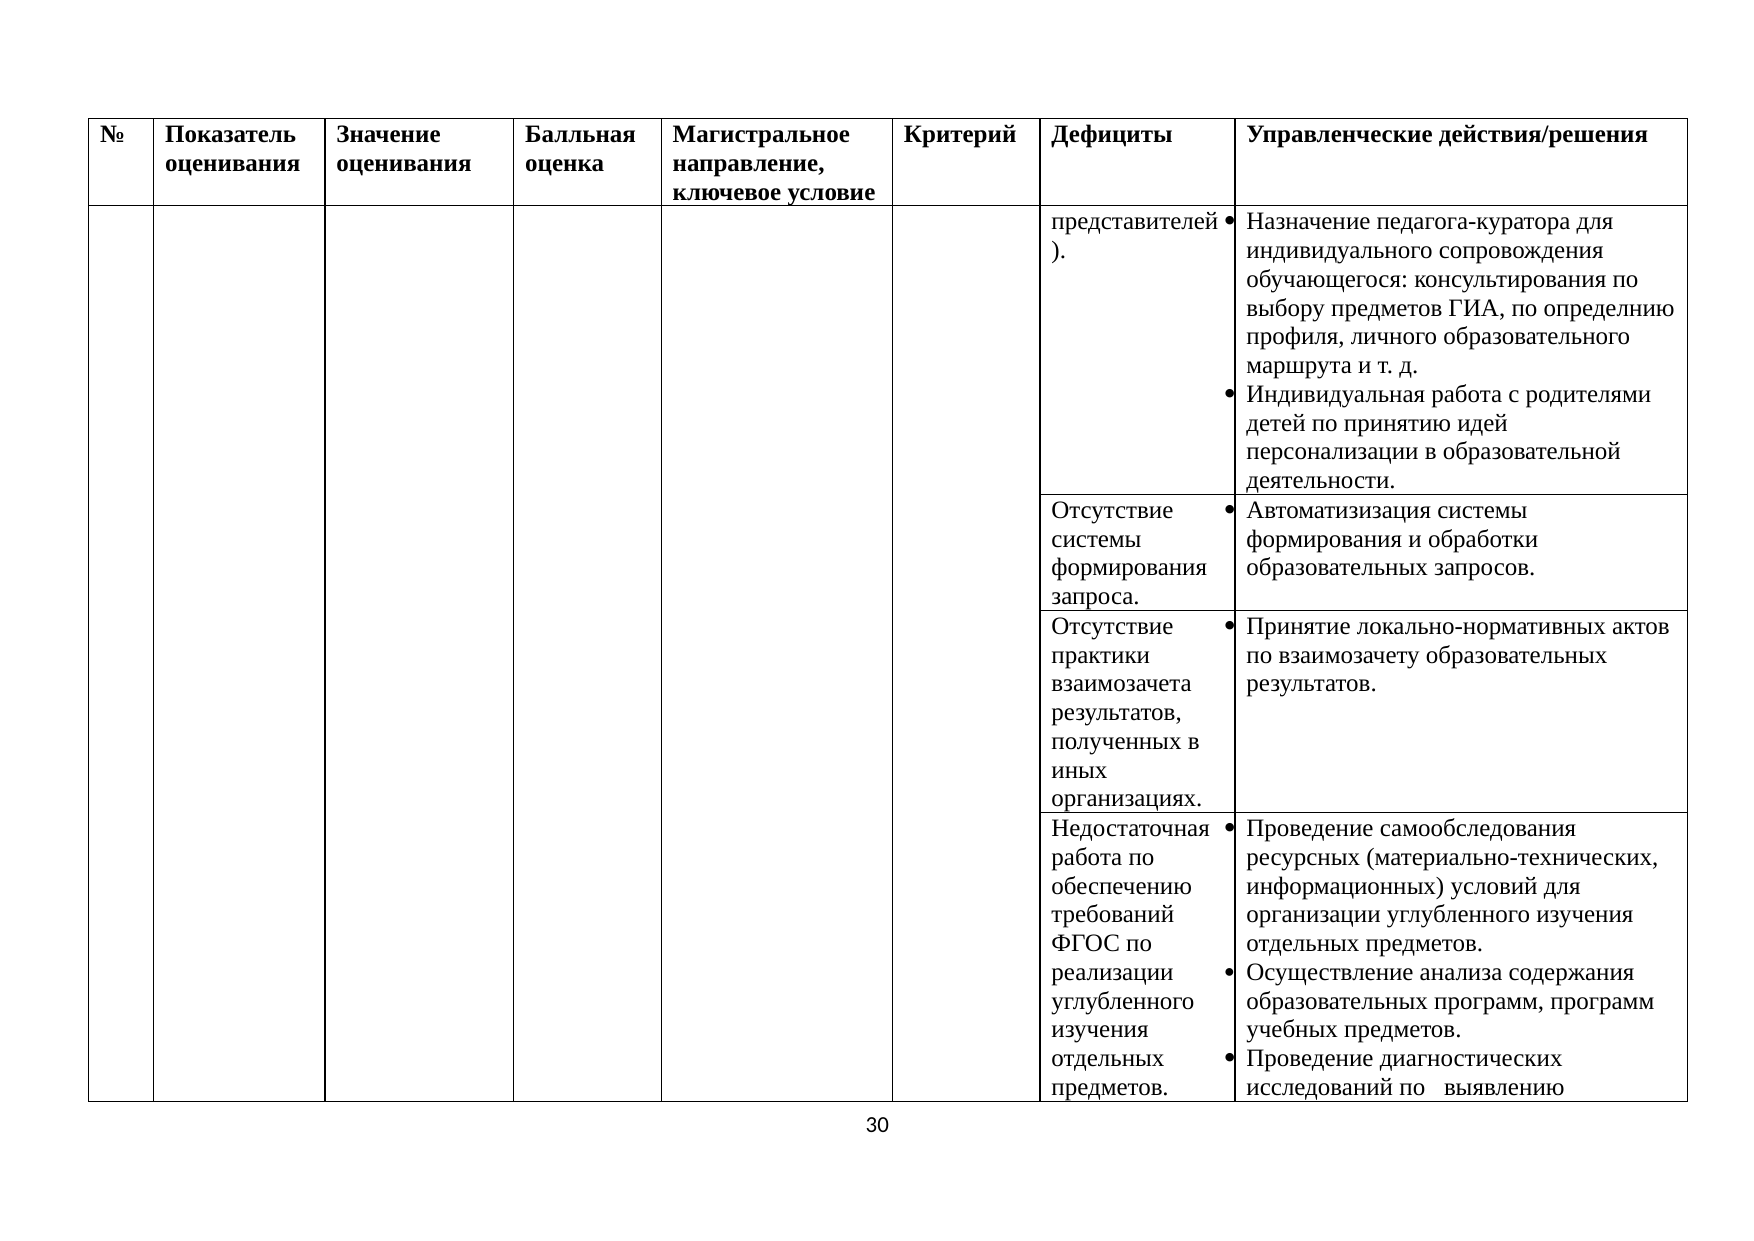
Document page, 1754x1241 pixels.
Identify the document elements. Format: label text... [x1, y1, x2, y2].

table_cell Назначение педагога-куратора для индивидуального сопровождения обучающегося: консультирования по выбору предметов ГИА, по определнию профиля, личного образовательного маршрута и т. д. Индивидуальная работа с родителями детей по принятию идей персонализации в образовательной деятельности. [1236, 206, 1687, 494]
table_cell Автоматизизация системы формирования и обработки образовательных запросов. [1236, 495, 1687, 610]
table_header Дефициты [1041, 119, 1234, 205]
table_header Балльная оценка [514, 119, 661, 205]
table_header Критерий [893, 119, 1039, 205]
table_header Магистральное направление, ключевое условие [662, 119, 892, 205]
table_cell Недостаточная работа по обеспечению требований ФГОС по реализации углубленного изучения отдельных предметов. [1041, 813, 1234, 1101]
table_cell Отсутствие системы формирования запроса. [1041, 495, 1234, 610]
table_cell Принятие локально-нормативных актов по взаимозачету образовательных результатов. [1236, 611, 1687, 812]
table_header Значение оценивания [326, 119, 513, 205]
table_cell Отсутствие практики взаимозачета результатов, полученных в иных организациях. [1041, 611, 1234, 812]
table_header Показатель оценивания [154, 119, 324, 205]
table_cell представителей). [1041, 206, 1234, 494]
table_header № [89, 119, 153, 205]
table_cell Проведение самообследования ресурсных (материально-технических, информационных) условий для организации углубленного изучения отдельных предметов. Осуществление анализа содержания образовательных программ, программ учебных предметов. Проведение диагностических исследований по выявлению [1236, 813, 1687, 1101]
table_header Управленческие действия/решения [1236, 119, 1687, 205]
